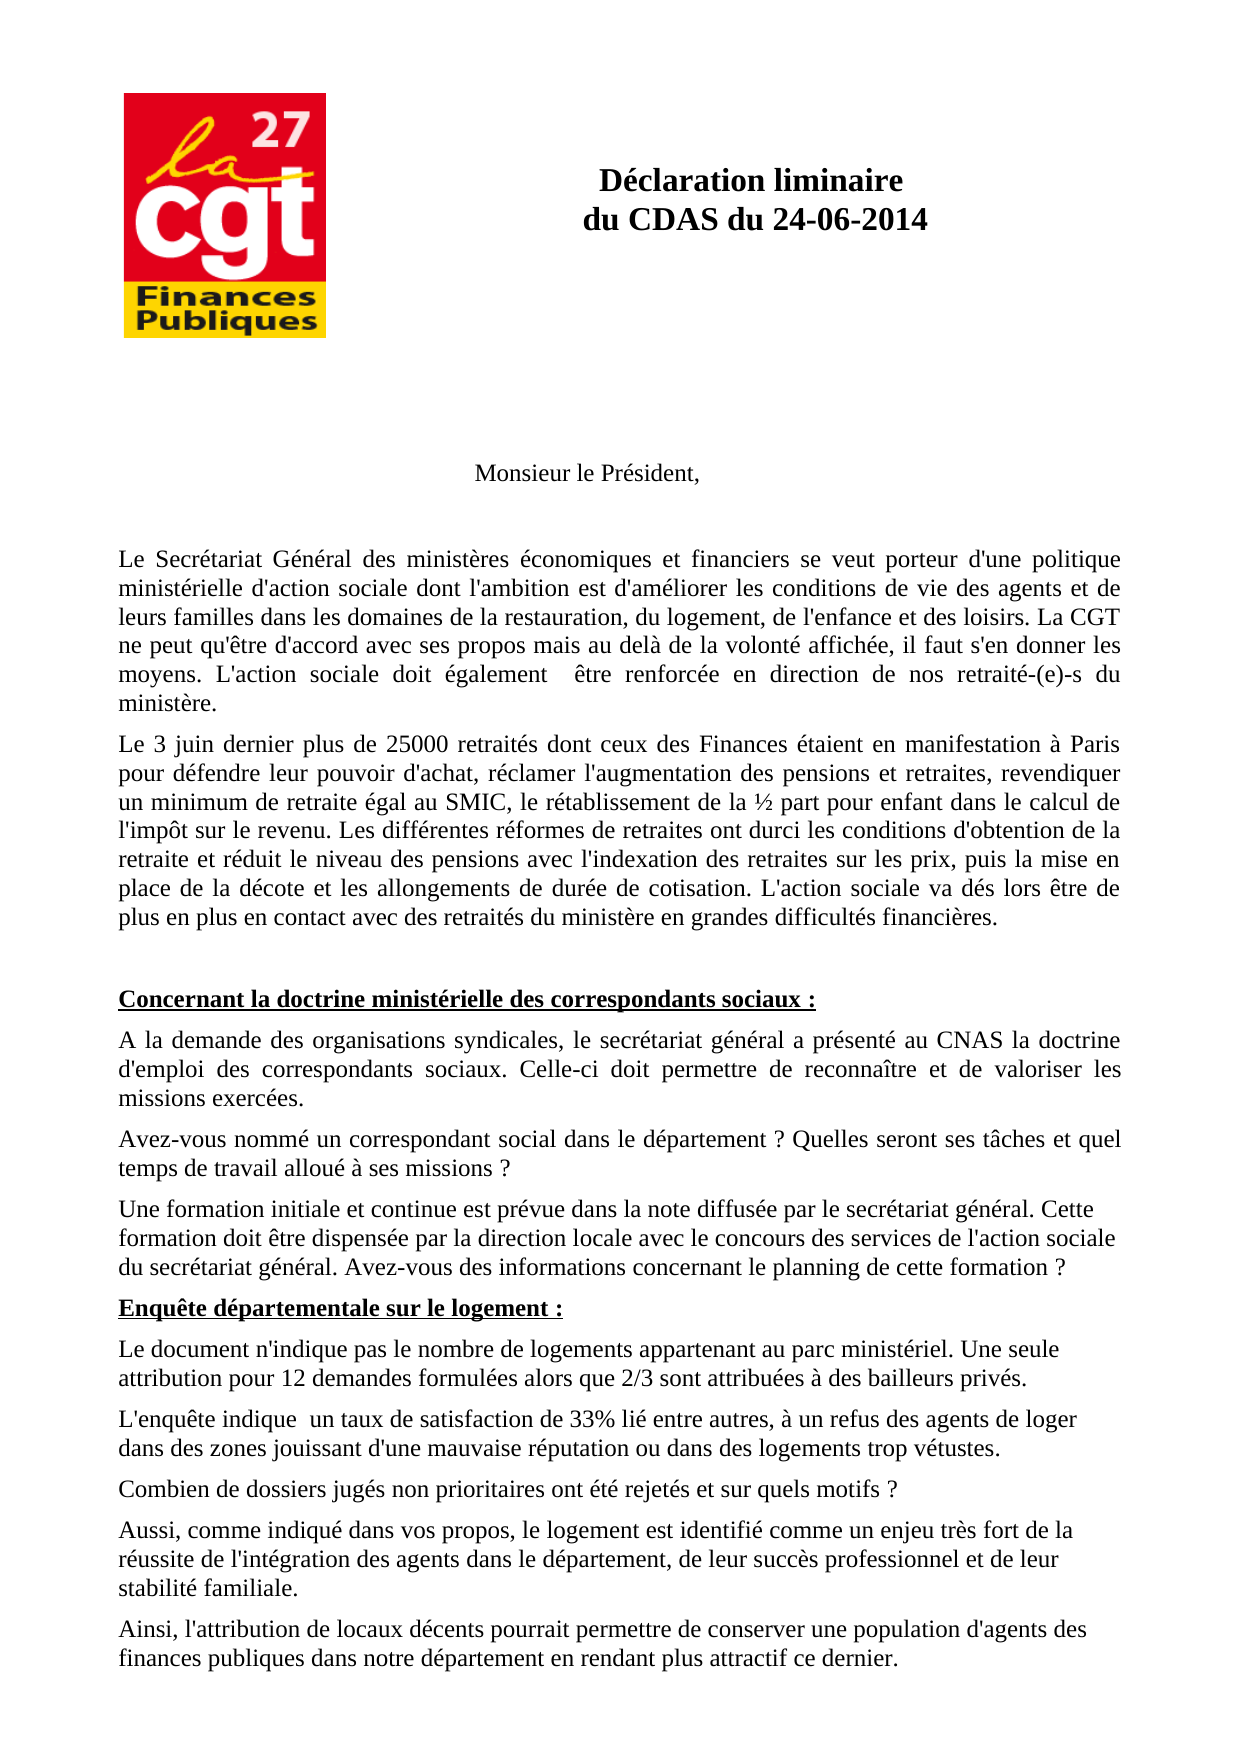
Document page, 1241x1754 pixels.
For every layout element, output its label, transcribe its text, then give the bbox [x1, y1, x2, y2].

text Le 3 juin dernier plus de 25000 retraités dont ceux des Finances étaient en manifestation à Paris pour défendre leur pouvoir d'achat, réclamer l'augmentation des pensions et retraites, revendiquer un minimum de retraite égal au SMIC, le rétablissement de la ½ part pour enfant dans le calcul de l'impôt sur le revenu. Les différentes réformes de retraites ont durci les conditions d'obtention de la retraite et réduit le niveau des pensions avec l'indexation des retraites sur les prix, puis la mise en place de la décote et les allongements de durée de cotisation. L'action sociale va dés lors être de plus en plus en contact avec des retraités du ministère en grandes difficultés financières. [118, 729, 1122, 930]
text Combien de dossiers jugés non prioritaires ont été rejetés et sur quels motifs ? [118, 1474, 1122, 1503]
text Concernant la doctrine ministérielle des correspondants sociaux : [118, 984, 1122, 1013]
table_header [118, 88, 388, 344]
text Avez-vous nommé un correspondant social dans le département ? Quelles seront ses tâches et quel temps de travail alloué à ses missions ? [118, 1124, 1122, 1182]
text Une formation initiale et continue est prévue dans la note diffusée par le secrétariat général. Cette formation doit être dispensée par la direction locale avec le concours des services de l'action sociale du secrétariat général. Avez-vous des informations concernant le planning de cette formation ? [118, 1194, 1122, 1280]
text Le Secrétariat Général des ministères économiques et financiers se veut porteur d'une politique ministérielle d'action sociale dont l'ambition est d'améliorer les conditions de vie des agents et de leurs familles dans les domaines de la restauration, du logement, de l'enfance et des loisirs. La CGT ne peut qu'être d'accord avec ses propos mais au delà de la volonté affichée, il faut s'en donner les moyens. L'action sociale doit également être renforcée en direction de nos retraité-(e)-s du ministère. [118, 544, 1122, 717]
text Le document n'indique pas le nombre de logements appartenant au parc ministériel. Une seule attribution pour 12 demandes formulées alors que 2/3 sont attribuées à des bailleurs privés. [118, 1334, 1122, 1392]
table_header Déclaration liminaire du CDAS du 24-06-2014 [389, 88, 1122, 344]
text Monsieur le Président, [118, 458, 1122, 487]
text A la demande des organisations syndicales, le secrétariat général a présenté au CNAS la doctrine d'emploi des correspondants sociaux. Celle-ci doit permettre de reconnaître et de valoriser les missions exercées. [118, 1025, 1122, 1112]
text Ainsi, l'attribution de locaux décents pourrait permettre de conserver une population d'agents des finances publiques dans notre département en rendant plus attractif ce dernier. [118, 1614, 1122, 1672]
text L'enquête indique un taux de satisfaction de 33% lié entre autres, à un refus des agents de loger dans des zones jouissant d'une mauvaise réputation ou dans des logements trop vétustes. [118, 1404, 1122, 1462]
text Aussi, comme indiqué dans vos propos, le logement est identifié comme un enjeu très fort de la réussite de l'intégration des agents dans le département, de leur succès professionnel et de leur stabilité familiale. [118, 1515, 1122, 1602]
text Enquête départementale sur le logement : [118, 1293, 1122, 1322]
